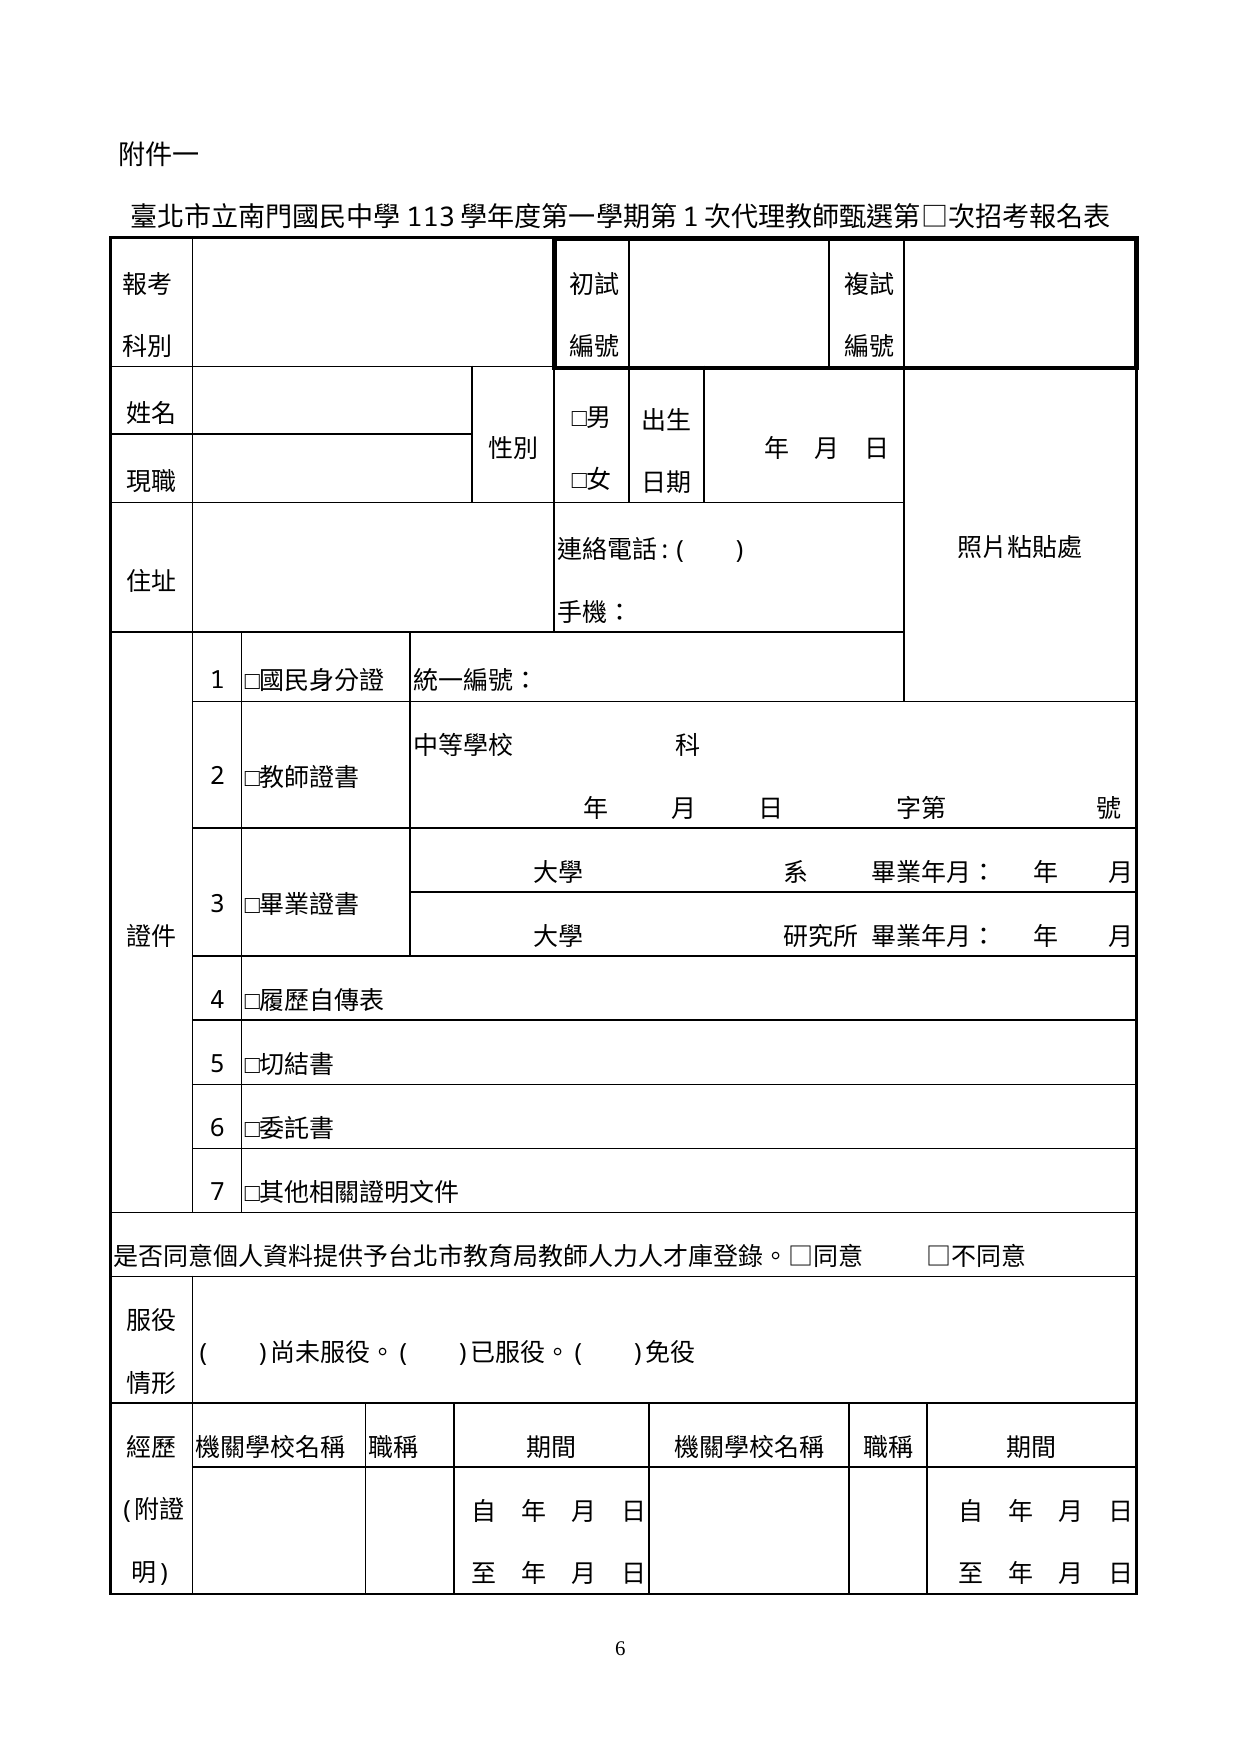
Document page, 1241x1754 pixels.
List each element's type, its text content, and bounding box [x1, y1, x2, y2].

table_cell 5 [193, 1021, 241, 1083]
text 臺北市立南門國民中學113學年度第一學期第1次代理教師甄選第□次招考報名表 [118, 173, 1122, 236]
table_header [630, 241, 828, 366]
table_cell 2 [193, 702, 241, 827]
table_cell □切結書 [242, 1021, 1135, 1083]
table_cell [366, 1468, 453, 1593]
table_cell [650, 1468, 848, 1593]
table_cell ( )尚未服役。( )已服役。( )免役 [193, 1277, 1135, 1402]
table_cell 連絡電話:( ) 手機： [555, 503, 903, 631]
table_cell 自 年 月 日 至 年 月 日 [455, 1468, 648, 1593]
table_cell 照片粘貼處 [905, 370, 1135, 701]
table_cell □畢業證書 [242, 829, 409, 955]
table_cell □委託書 [242, 1085, 1135, 1147]
table_cell 年 月 日 [705, 370, 903, 502]
table_cell 1 [193, 633, 241, 701]
table_cell 大學 系 畢業年月： 年 月 [411, 829, 1135, 891]
table_cell 4 [193, 957, 241, 1019]
table_cell [193, 1468, 365, 1593]
table_cell 住址 [112, 503, 192, 631]
table_header 複試 編號 [830, 241, 903, 366]
table_cell 7 [193, 1149, 241, 1212]
table_cell 自 年 月 日 至 年 月 日 [928, 1468, 1135, 1593]
text 附件一 [118, 111, 1122, 173]
table_cell □其他相關證明文件 [242, 1149, 1135, 1212]
table_cell 統一編號： [411, 633, 903, 701]
table_cell 是否同意個人資料提供予台北市教育局教師人力人才庫登錄。□同意 □不同意 [112, 1213, 1135, 1276]
table_cell □教師證書 [242, 702, 409, 827]
table_cell 大學 研究所 畢業年月： 年 月 [411, 893, 1135, 955]
table_cell 中等學校 科 年 月 日 字第 號 [411, 702, 1135, 827]
table_cell 機關學校名稱 [650, 1404, 848, 1466]
table_cell 經歷(附證明) [112, 1404, 192, 1593]
table_cell [193, 367, 471, 433]
table_cell □男 □女 [555, 370, 628, 502]
table_cell 出生 日期 [630, 370, 703, 502]
table_cell 期間 [455, 1404, 648, 1466]
table_cell 機關學校名稱 [193, 1404, 365, 1466]
table_cell 職稱 [366, 1404, 453, 1466]
table_cell □履歷自傳表 [242, 957, 1135, 1019]
table_cell 服役 情形 [112, 1277, 192, 1402]
table_cell [193, 503, 553, 631]
table_cell 現職 [112, 435, 192, 502]
table_cell [850, 1468, 926, 1593]
table_cell 證件 [112, 633, 192, 1212]
table_cell 姓名 [112, 367, 192, 433]
table_header 報考科別 [112, 239, 192, 366]
table_cell 期間 [928, 1404, 1135, 1466]
table_cell [193, 435, 471, 502]
table_cell 性別 [473, 367, 553, 502]
table_cell 職稱 [850, 1404, 926, 1466]
table_cell □國民身分證 [242, 633, 409, 701]
table_cell 3 [193, 829, 241, 955]
table_header [193, 239, 552, 366]
table_header 初試 編號 [557, 241, 628, 366]
table_header [905, 241, 1134, 366]
table_cell 6 [193, 1085, 241, 1147]
